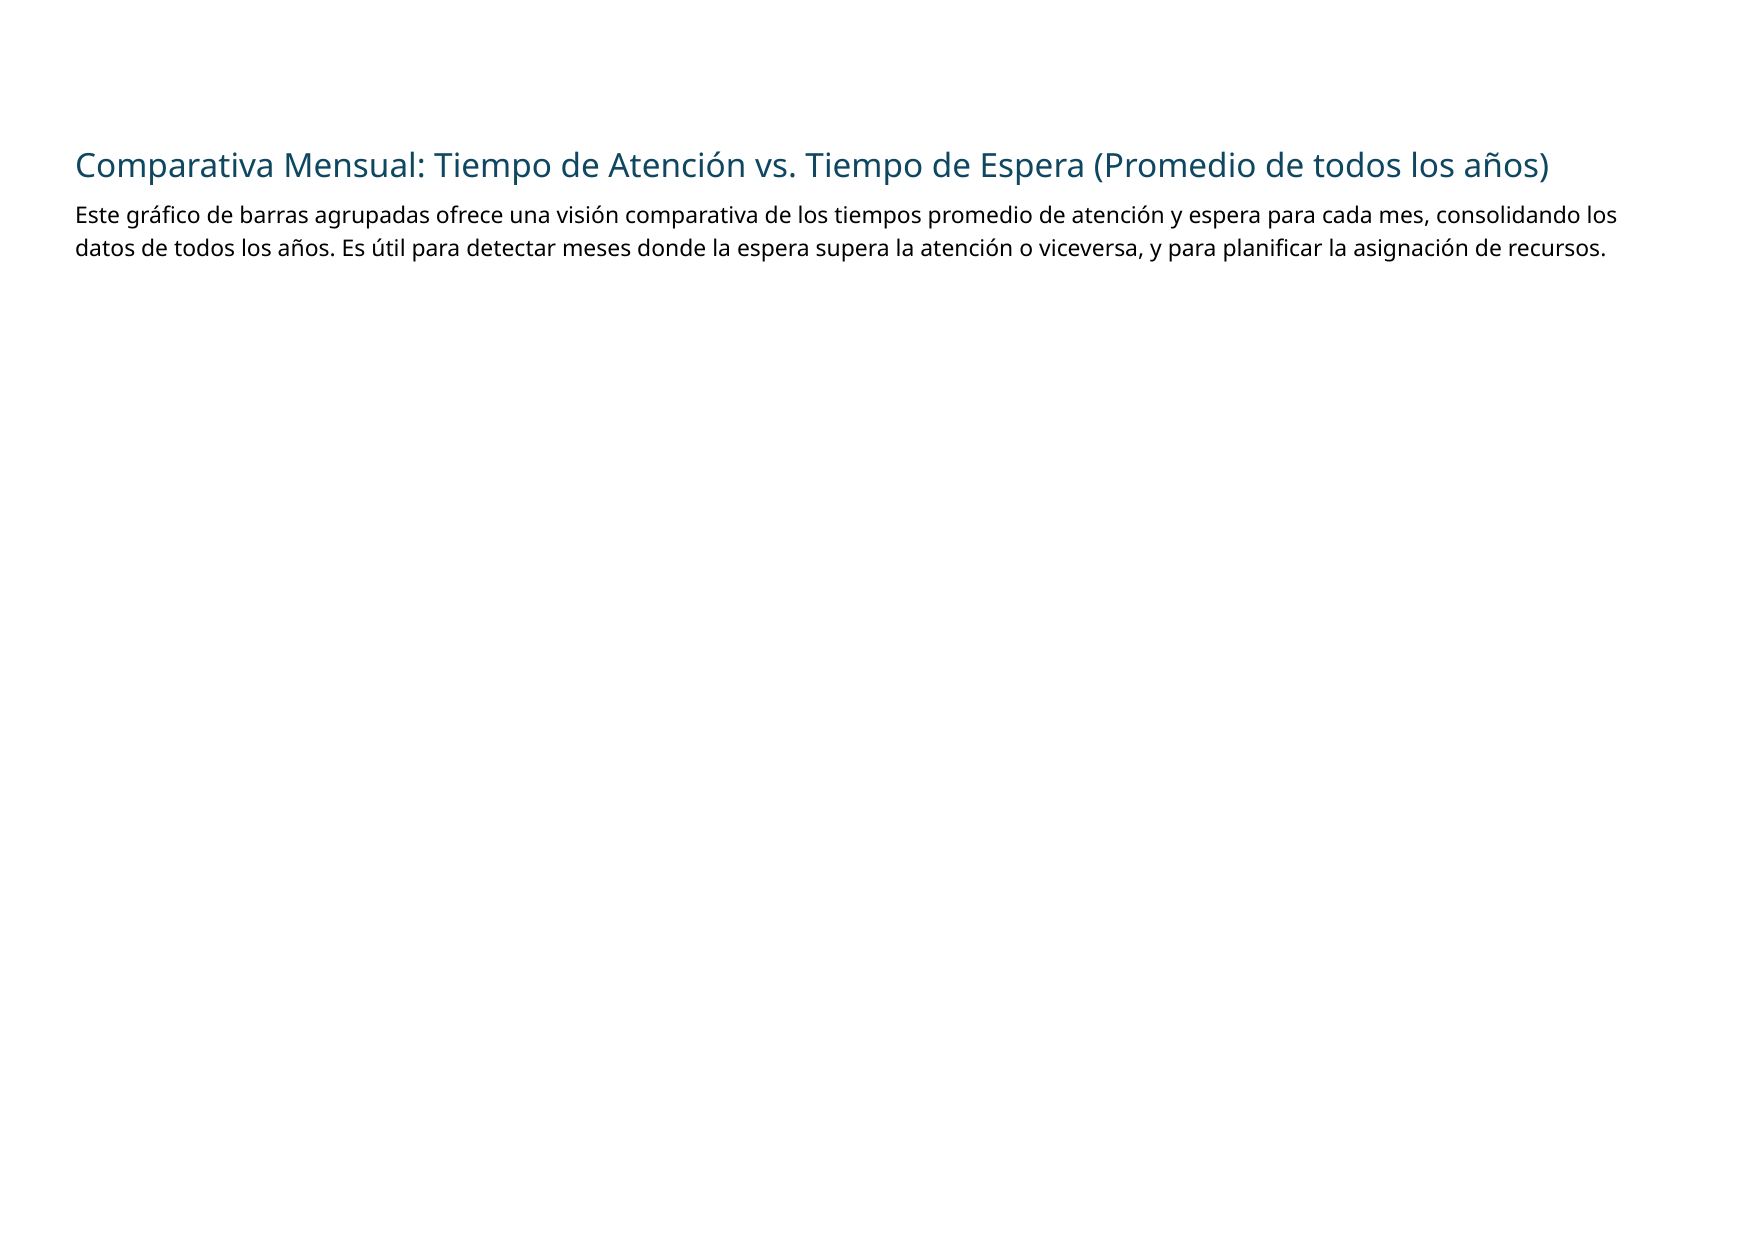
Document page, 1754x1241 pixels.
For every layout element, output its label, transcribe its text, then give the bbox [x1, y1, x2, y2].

subtitle Comparativa Mensual: Tiempo de Atención vs. Tiempo de Espera (Promedio de todos los años) [75, 142, 1679, 187]
text Este gráfico de barras agrupadas ofrece una visión comparativa de los tiempos promedio de atención y espera para cada mes, consolidando los datos de todos los años. Es útil para detectar meses donde la espera supera la atención o viceversa, y para planificar la asignación de recursos. [75, 199, 1679, 263]
